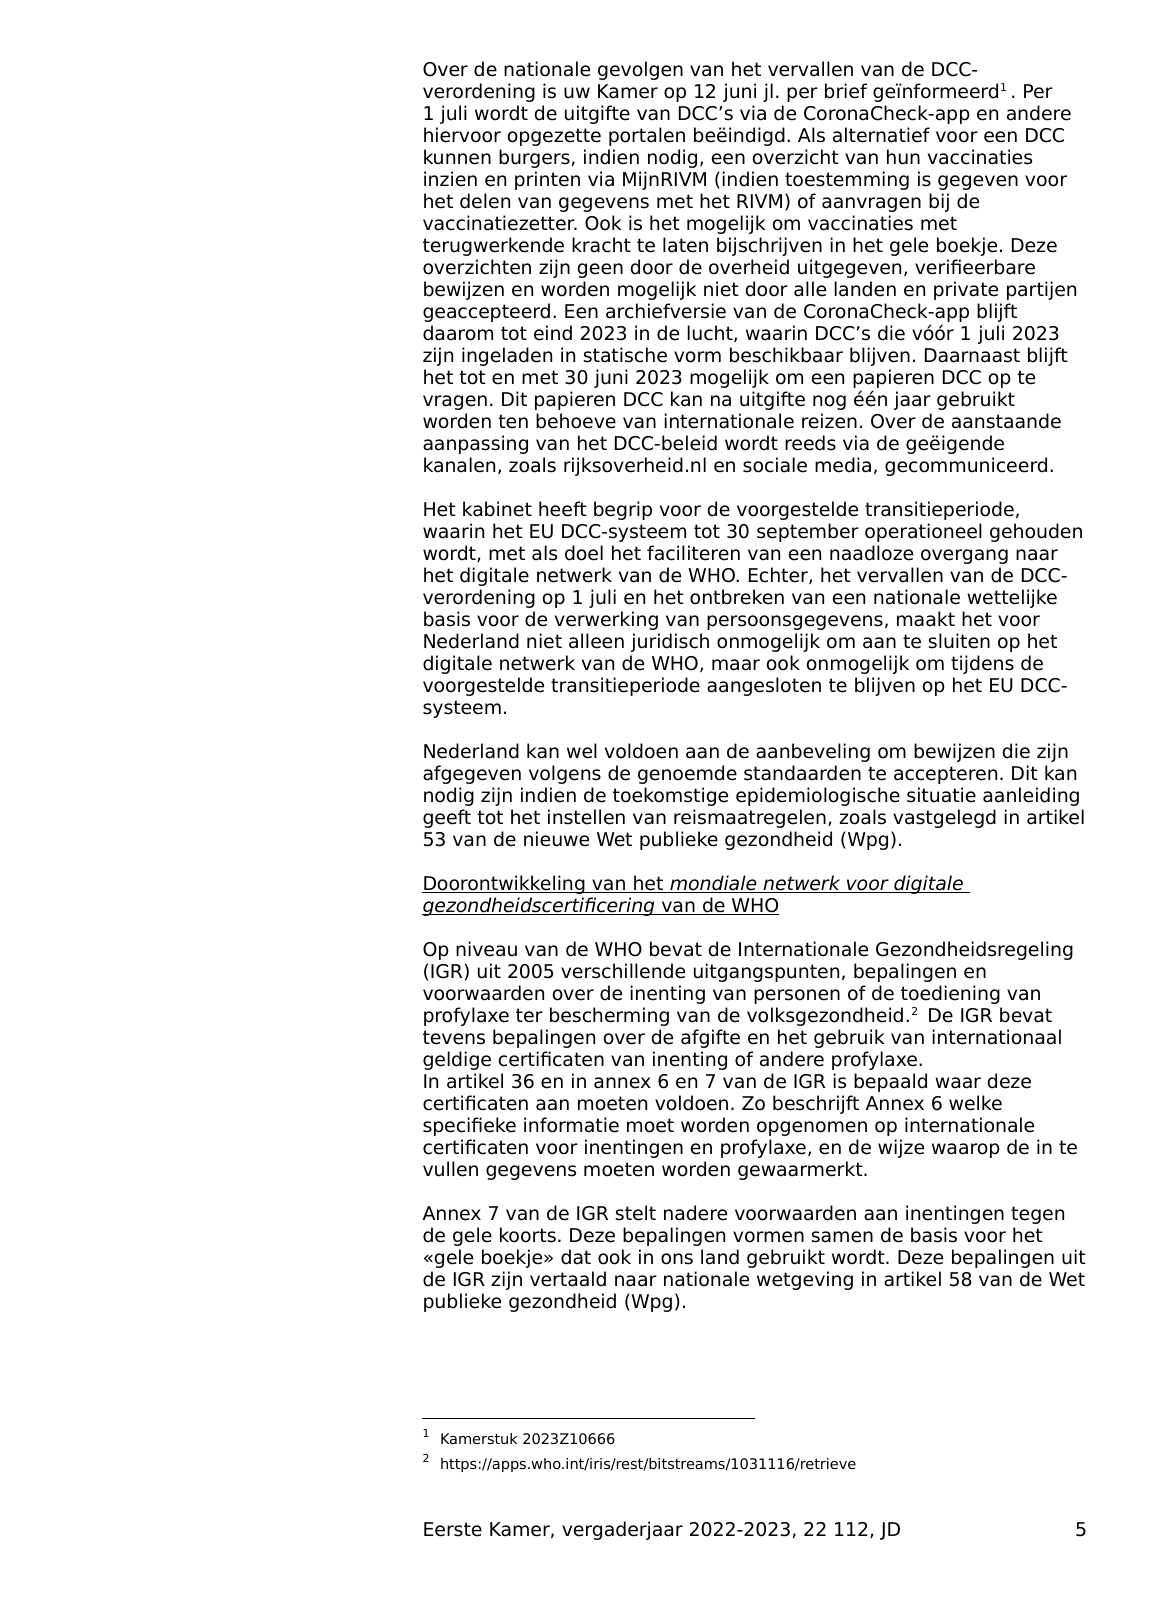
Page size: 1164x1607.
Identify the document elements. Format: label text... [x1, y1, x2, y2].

text Nederland kan wel voldoen aan de aanbeveling om bewijzen die zijn afgegeven volgens de genoemde standaarden te accepteren. Dit kan nodig zijn indien de toekomstige epidemiologische situatie aanleiding geeft tot het instellen van reismaatregelen, zoals vastgelegd in artikel 53 van de nieuwe Wet publieke gezondheid (Wpg). [422, 741, 1087, 851]
subtitle Doorontwikkeling van het mondiale netwerk voor digitale gezondheidscertificering van de WHO [422, 873, 1087, 917]
text Over de nationale gevolgen van het vervallen van de DCC-verordening is uw Kamer op 12 juni jl. per brief geïnformeerd. Per 1 juli wordt de uitgifte van DCC’s via de CoronaCheck-app en andere hiervoor opgezette portalen beëindigd. Als alternatief voor een DCC kunnen burgers, indien nodig, een overzicht van hun vaccinaties inzien en printen via MijnRIVM (indien toestemming is gegeven voor het delen van gegevens met het RIVM) of aanvragen bij de vaccinatiezetter. Ook is het mogelijk om vaccinaties met terugwerkende kracht te laten bijschrijven in het gele boekje. Deze overzichten zijn geen door de overheid uitgegeven, verifieerbare bewijzen en worden mogelijk niet door alle landen en private partijen geaccepteerd. Een archiefversie van de CoronaCheck-app blijft daarom tot eind 2023 in de lucht, waarin DCC’s die vóór 1 juli 2023 zijn ingeladen in statische vorm beschikbaar blijven. Daarnaast blijft het tot en met 30 juni 2023 mogelijk om een papieren DCC op te vragen. Dit papieren DCC kan na uitgifte nog één jaar gebruikt worden ten behoeve van internationale reizen. Over de aanstaande aanpassing van het DCC-beleid wordt reeds via de geëigende kanalen, zoals rijksoverheid.nl en sociale media, gecommuniceerd. [422, 59, 1087, 477]
text Annex 7 van de IGR stelt nadere voorwaarden aan inentingen tegen de gele koorts. Deze bepalingen vormen samen de basis voor het «gele boekje» dat ook in ons land gebruikt wordt. Deze bepalingen uit de IGR zijn vertaald naar nationale wetgeving in artikel 58 van de Wet publieke gezondheid (Wpg). [422, 1203, 1087, 1313]
text Op niveau van de WHO bevat de Internationale Gezondheidsregeling (IGR) uit 2005 verschillende uitgangspunten, bepalingen en voorwaarden over de inenting van personen of de toediening van profylaxe ter bescherming van de volksgezondheid. De IGR bevat tevens bepalingen over de afgifte en het gebruik van internationaal geldige certificaten van inenting of andere profylaxe. [422, 939, 1087, 1071]
text Kamerstuk 2023Z10666 [422, 1427, 1087, 1449]
text In artikel 36 en in annex 6 en 7 van de IGR is bepaald waar deze certificaten aan moeten voldoen. Zo beschrijft Annex 6 welke specifieke informatie moet worden opgenomen op internationale certificaten voor inentingen en profylaxe, en de wijze waarop de in te vullen gegevens moeten worden gewaarmerkt. [422, 1071, 1087, 1181]
text Het kabinet heeft begrip voor de voorgestelde transitieperiode, waarin het EU DCC-systeem tot 30 september operationeel gehouden wordt, met als doel het faciliteren van een naadloze overgang naar het digitale netwerk van de WHO. Echter, het vervallen van de DCC-verordening op 1 juli en het ontbreken van een nationale wettelijke basis voor de verwerking van persoonsgegevens, maakt het voor Nederland niet alleen juridisch onmogelijk om aan te sluiten op het digitale netwerk van de WHO, maar ook onmogelijk om tijdens de voorgestelde transitieperiode aangesloten te blijven op het EU DCC-systeem. [422, 499, 1087, 719]
text https://apps.who.int/iris/rest/bitstreams/1031116/retrieve [422, 1452, 1087, 1474]
